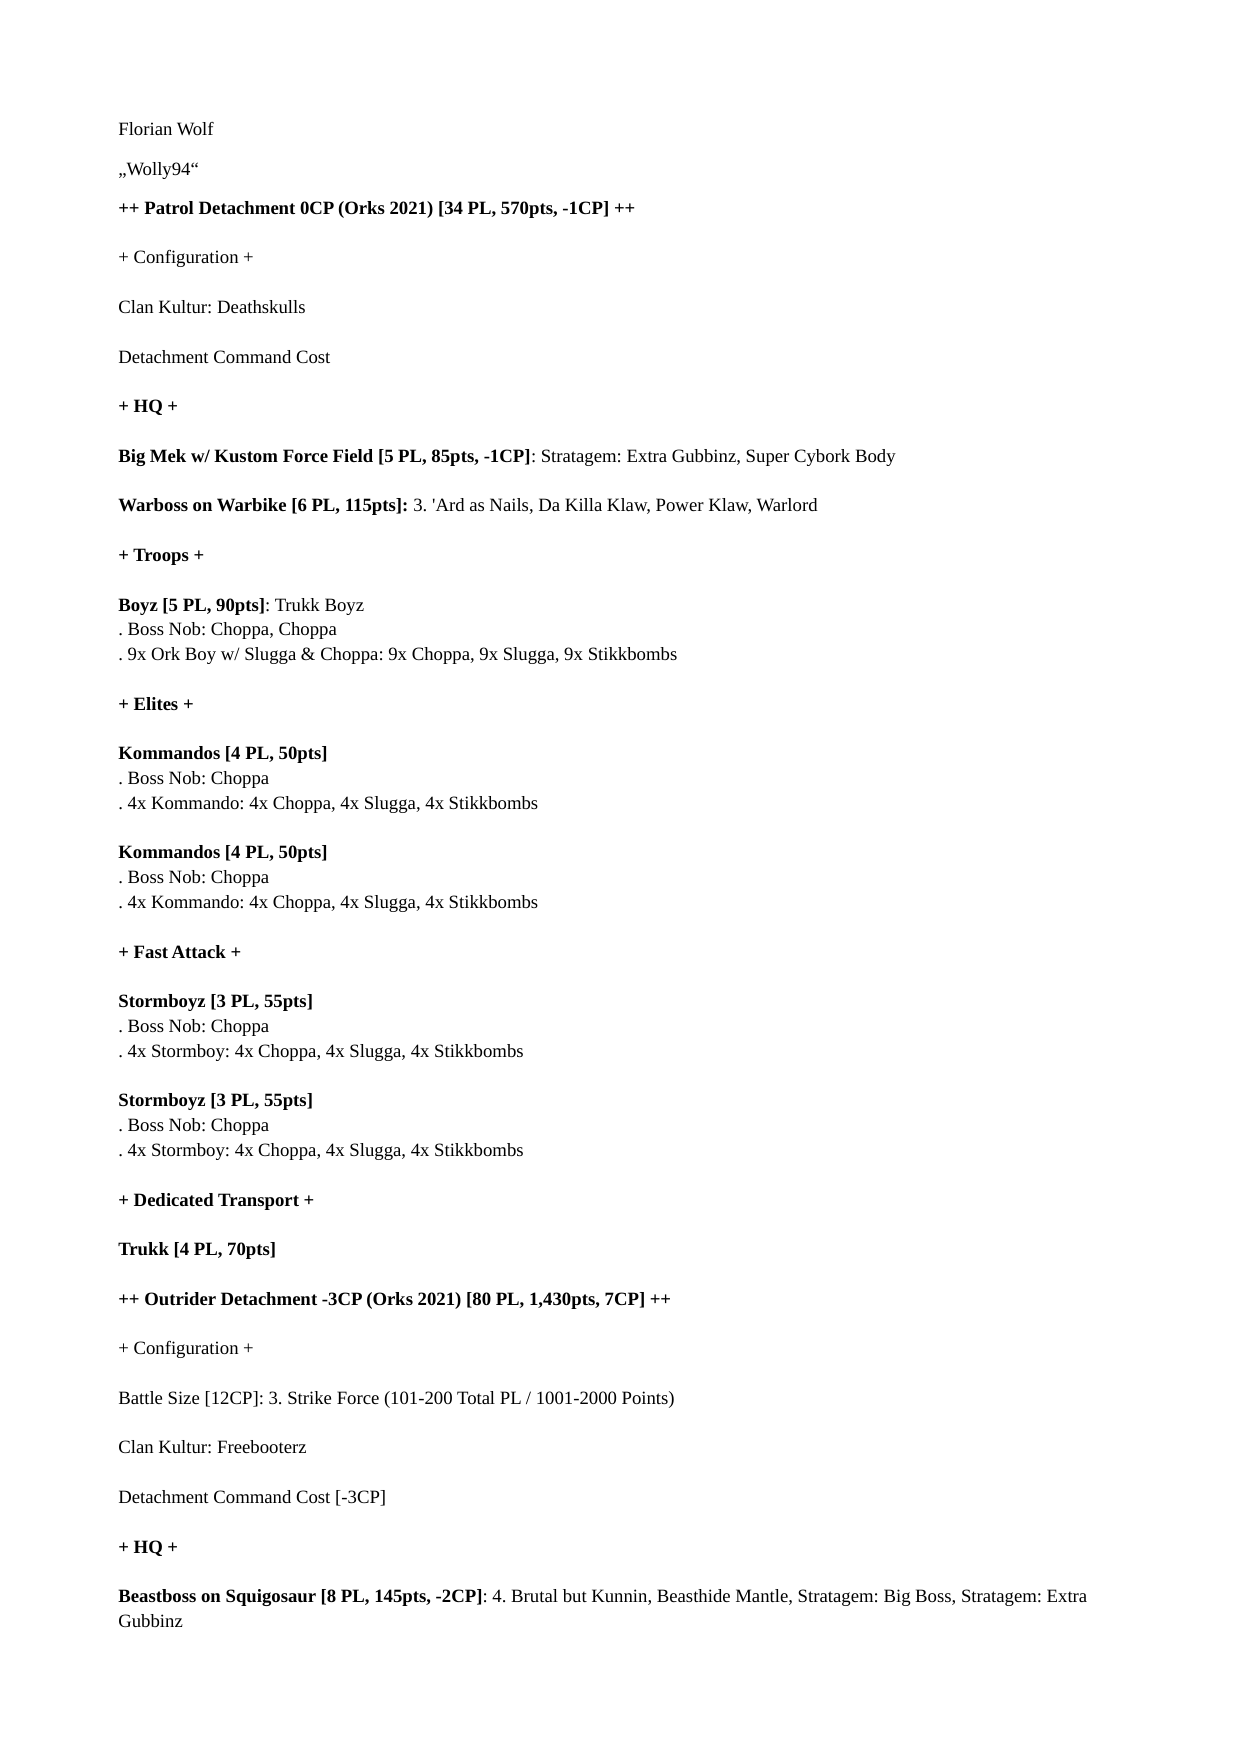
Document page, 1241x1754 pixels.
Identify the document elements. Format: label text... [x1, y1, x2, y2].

text ++ Patrol Detachment 0CP (Orks 2021) [34 PL, 570pts, -1CP] ++ + Configuration + Clan Kultur: Deathskulls Detachment Command Cost + HQ + Big Mek w/ Kustom Force Field [5 PL, 85pts, -1CP]: Stratagem: Extra Gubbinz, Super Cybork Body Warboss on Warbike [6 PL, 115pts]: 3. 'Ard as Nails, Da Killa Klaw, Power Klaw, Warlord + Troops + Boyz [5 PL, 90pts]: Trukk Boyz . Boss Nob: Choppa, Choppa . 9x Ork Boy w/ Slugga & Choppa: 9x Choppa, 9x Slugga, 9x Stikkbombs + Elites + Kommandos [4 PL, 50pts] . Boss Nob: Choppa . 4x Kommando: 4x Choppa, 4x Slugga, 4x Stikkbombs Kommandos [4 PL, 50pts] . Boss Nob: Choppa . 4x Kommando: 4x Choppa, 4x Slugga, 4x Stikkbombs + Fast Attack + Stormboyz [3 PL, 55pts] . Boss Nob: Choppa . 4x Stormboy: 4x Choppa, 4x Slugga, 4x Stikkbombs Stormboyz [3 PL, 55pts] . Boss Nob: Choppa . 4x Stormboy: 4x Choppa, 4x Slugga, 4x Stikkbombs + Dedicated Transport + Trukk [4 PL, 70pts] ++ Outrider Detachment -3CP (Orks 2021) [80 PL, 1,430pts, 7CP] ++ + Configuration + Battle Size [12CP]: 3. Strike Force (101-200 Total PL / 1001-2000 Points) Clan Kultur: Freebooterz Detachment Command Cost [-3CP] + HQ + Beastboss on Squigosaur [8 PL, 145pts, -2CP]: 4. Brutal but Kunnin, Beasthide Mantle, Stratagem: Big Boss, Stratagem: Extra Gubbinz [118, 197, 1122, 1632]
text „Wolly94“ [118, 157, 1122, 179]
text Florian Wolf [118, 118, 1122, 140]
